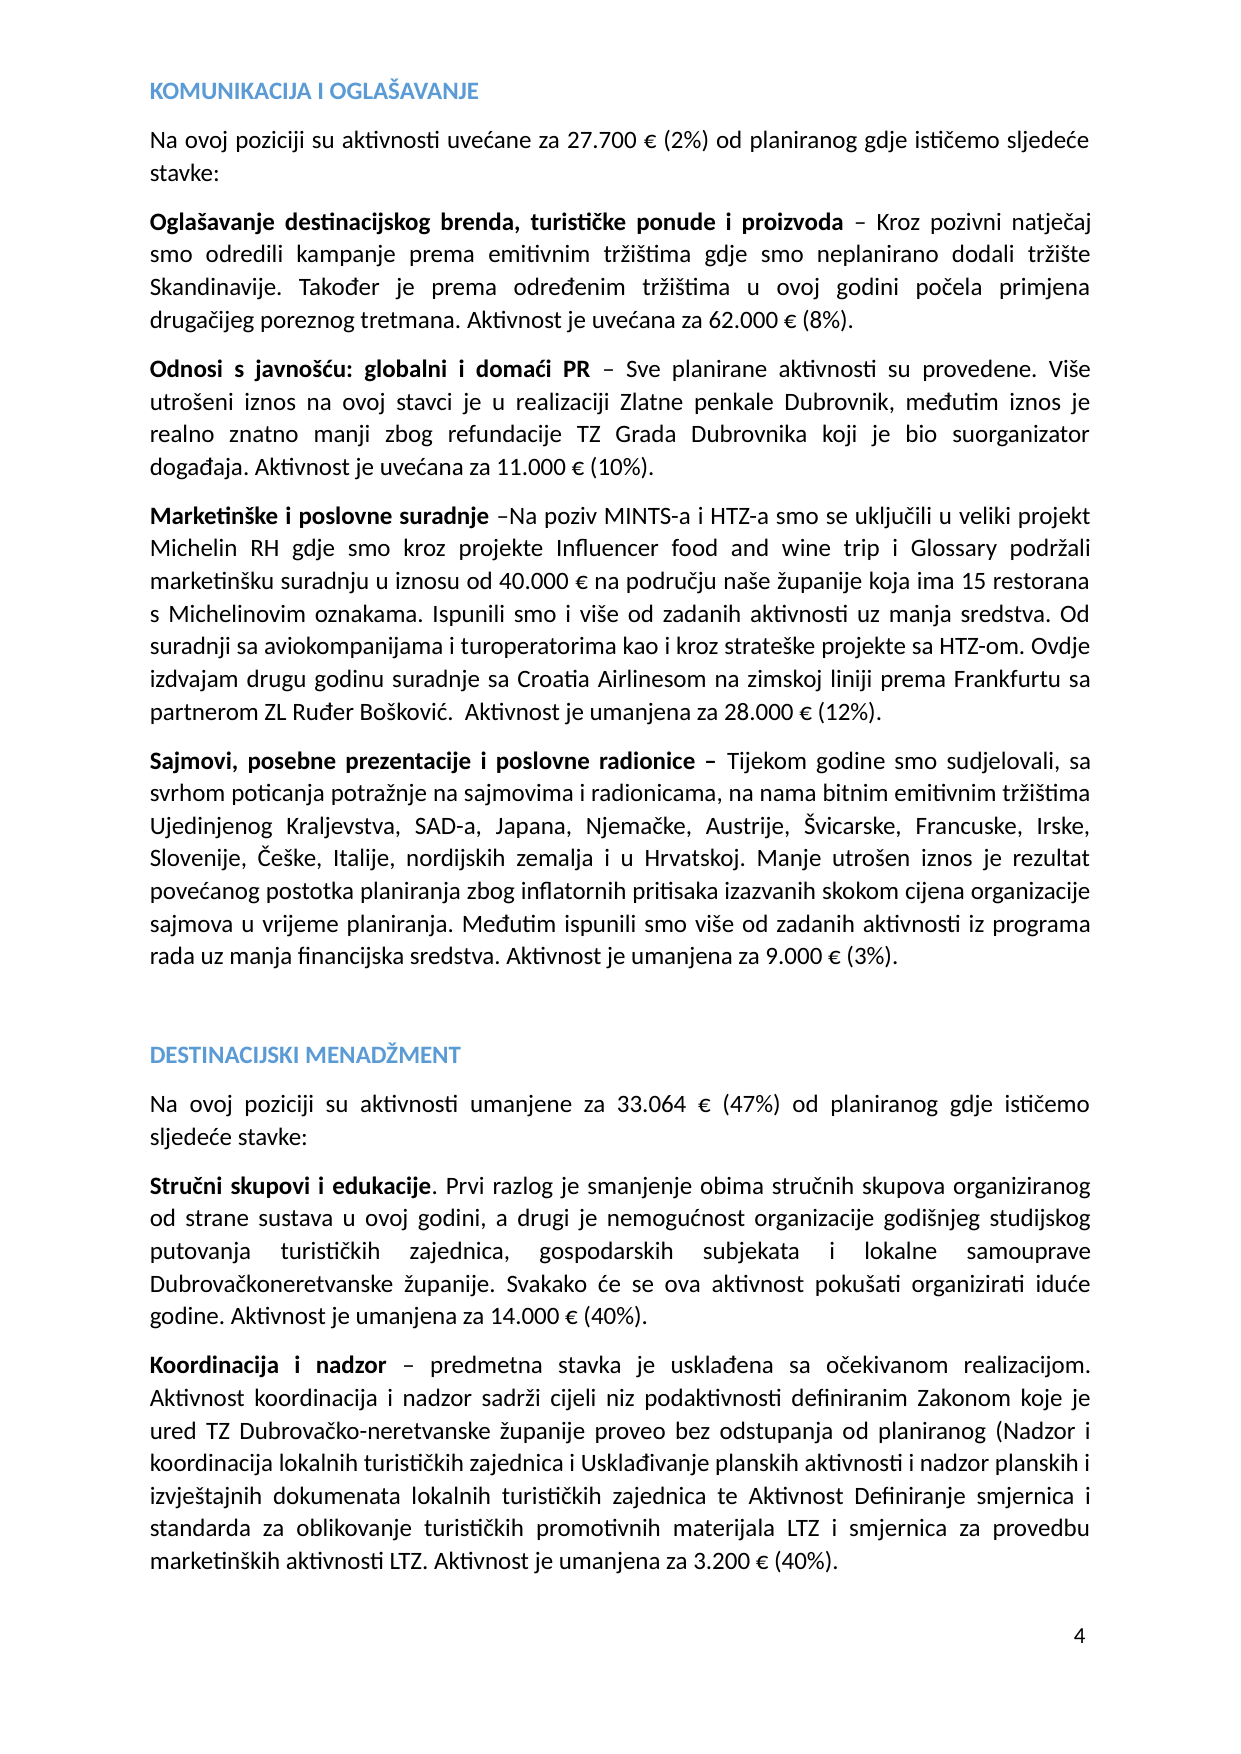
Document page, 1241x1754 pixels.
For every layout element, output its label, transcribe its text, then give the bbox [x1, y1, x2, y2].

subtitle KOMUNIKACIJA I OGLAŠAVANJE [149, 75, 1129, 106]
text Sajmovi, posebne prezentacije i poslovne radionice – Tijekom godine smo sudjelovali, sa svrhom poticanja potražnje na sajmovima i radionicama, na nama bitnim emitivnim tržištima Ujedinjenog Kraljevstva, SAD-a, Japana, Njemačke, Austrije, Švicarske, Francuske, Irske, Slovenije, Češke, Italije, nordijskih zemalja i u Hrvatskoj. Manje utrošen iznos je rezultat povećanog postotka planiranja zbog inflatornih pritisaka izazvanih skokom cijena organizacije sajmova u vrijeme planiranja. Međutim ispunili smo više od zadanih aktivnosti iz programa rada uz manja financijska sredstva. Aktivnost je umanjena za 9.000 € (3%). [149, 745, 1092, 971]
text Stručni skupovi i edukacije. Prvi razlog je smanjenje obima stručnih skupova organiziranog od strane sustava u ovoj godini, a drugi je nemogućnost organizacije godišnjeg studijskog putovanja turističkih zajednica, gospodarskih subjekata i lokalne samouprave Dubrovačkoneretvanske županije. Svakako će se ova aktivnost pokušati organizirati iduće godine. Aktivnost je umanjena za 14.000 € (40%). [149, 1170, 1092, 1331]
subtitle DESTINACIJSKI MENADŽMENT [149, 1039, 1129, 1069]
text Na ovoj poziciji su aktivnosti umanjene za 33.064 € (47%) od planiranog gdje ističemo sljedeće stavke: [149, 1088, 1092, 1151]
text Oglašavanje destinacijskog brenda, turističke ponude i proizvoda – Kroz pozivni natječaj smo odredili kampanje prema emitivnim tržištima gdje smo neplanirano dodali tržište Skandinavije. Također je prema određenim tržištima u ovoj godini počela primjena drugačijeg poreznog tretmana. Aktivnost je uvećana za 62.000 € (8%). [149, 206, 1092, 334]
text Na ovoj poziciji su aktivnosti uvećane za 27.700 € (2%) od planiranog gdje ističemo sljedeće stavke: [149, 124, 1092, 187]
text Odnosi s javnošću: globalni i domaći PR – Sve planirane aktivnosti su provedene. Više utrošeni iznos na ovoj stavci je u realizaciji Zlatne penkale Dubrovnik, međutim iznos je realno znatno manji zbog refundacije TZ Grada Dubrovnika koji je bio suorganizator događaja. Aktivnost je uvećana za 11.000 € (10%). [149, 353, 1092, 481]
text Koordinacija i nadzor – predmetna stavka je usklađena sa očekivanom realizacijom. Aktivnost koordinacija i nadzor sadrži cijeli niz podaktivnosti definiranim Zakonom koje je ured TZ Dubrovačko-neretvanske županije proveo bez odstupanja od planiranog (Nadzor i koordinacija lokalnih turističkih zajednica i Usklađivanje planskih aktivnosti i nadzor planskih i izvještajnih dokumenata lokalnih turističkih zajednica te Aktivnost Definiranje smjernica i standarda za oblikovanje turističkih promotivnih materijala LTZ i smjernica za provedbu marketinških aktivnosti LTZ. Aktivnost je umanjena za 3.200 € (40%). [149, 1349, 1092, 1576]
text Marketinške i poslovne suradnje –Na poziv MINTS-a i HTZ-a smo se uključili u veliki projekt Michelin RH gdje smo kroz projekte Influencer food and wine trip i Glossary podržali marketinšku suradnju u iznosu od 40.000 € na području naše županije koja ima 15 restorana s Michelinovim oznakama. Ispunili smo i više od zadanih aktivnosti uz manja sredstva. Od suradnji sa aviokompanijama i turoperatorima kao i kroz strateške projekte sa HTZ-om. Ovdje izdvajam drugu godinu suradnje sa Croatia Airlinesom na zimskoj liniji prema Frankfurtu sa partnerom ZL Ruđer Bošković. Aktivnost je umanjena za 28.000 € (12%). [149, 500, 1092, 726]
